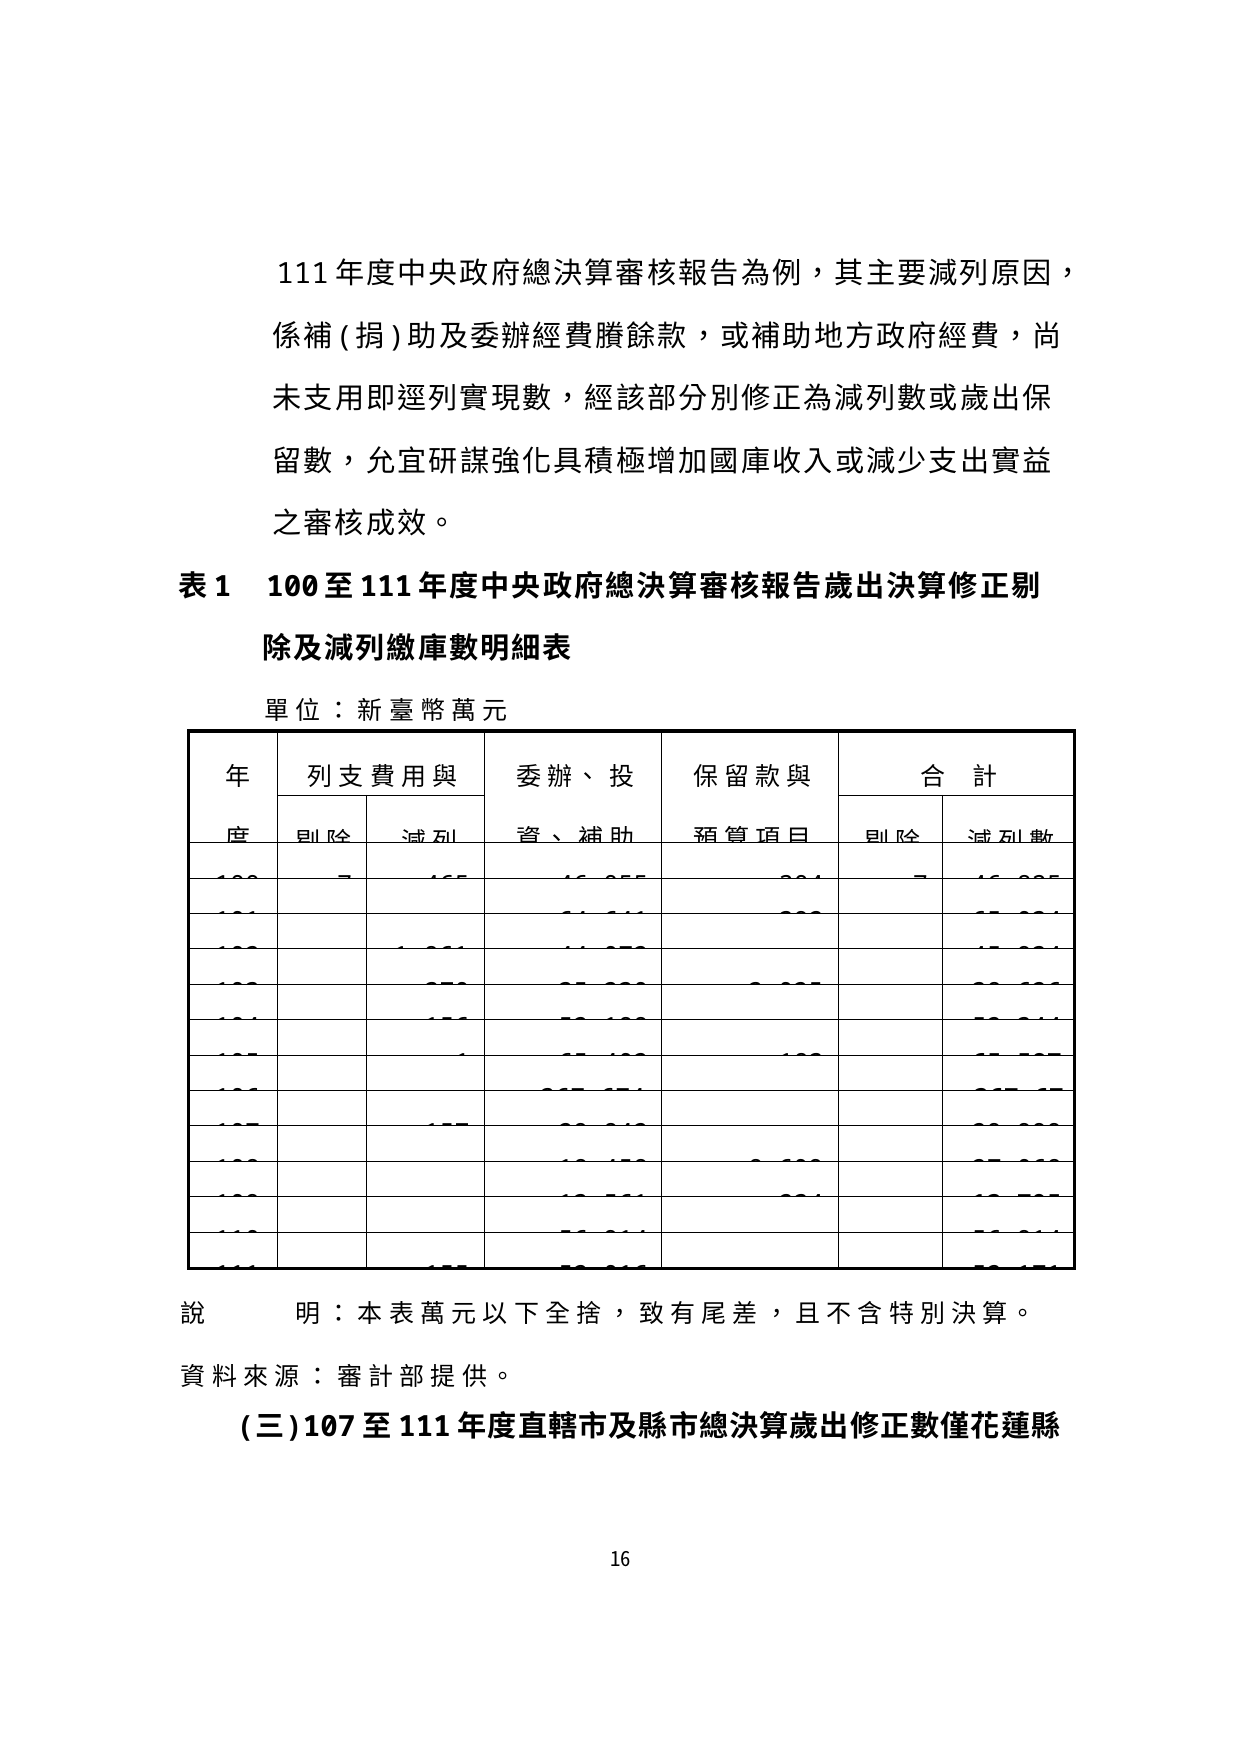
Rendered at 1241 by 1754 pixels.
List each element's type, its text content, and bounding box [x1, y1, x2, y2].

table_cell - [278, 879, 366, 913]
table_cell - [278, 949, 366, 984]
table_cell - [839, 985, 942, 1019]
table_cell 465 [367, 843, 484, 877]
table_header 保留款與預算項目不合或無須保留之減列數 [662, 733, 838, 842]
table_cell 13,561 [485, 1162, 661, 1196]
table_cell 46,825 [943, 843, 1073, 877]
table_header 委辦、投資、補助或各項計畫結餘款之減列數 [485, 733, 661, 842]
table_cell 剔除數 [839, 796, 942, 842]
table_cell 65,402 [485, 1020, 661, 1054]
table_cell - [367, 879, 484, 913]
table_cell 100 [190, 843, 277, 877]
table_cell 7 [839, 843, 942, 877]
text 資料來源：審計部提供。 [177, 1333, 1063, 1395]
table_cell - [662, 1233, 838, 1267]
table_cell 155 [367, 1233, 484, 1267]
text 說 明：本表萬元以下全捨，致有尾差，且不含特別決算。 [177, 1270, 1063, 1333]
table_cell - [278, 1233, 366, 1267]
table_cell 64,641 [485, 879, 661, 913]
table_cell 234 [662, 1162, 838, 1196]
table_cell 106 [190, 1056, 277, 1090]
table_cell 27,068 [943, 1126, 1073, 1161]
table_cell 102 [190, 914, 277, 948]
table_cell - [839, 1056, 942, 1090]
table_cell - [367, 1056, 484, 1090]
table_cell - [662, 914, 838, 948]
table_cell - [662, 985, 838, 1019]
table_cell - [278, 1056, 366, 1090]
table_cell 44,072 [485, 914, 661, 948]
table_cell 111 [190, 1233, 277, 1267]
table_cell - [278, 1020, 366, 1054]
table_cell 367,674 [943, 1056, 1073, 1090]
table_cell - [367, 1126, 484, 1161]
table_cell 1,861 [367, 914, 484, 948]
table_cell - [839, 914, 942, 948]
table_cell 101 [190, 879, 277, 913]
table_cell - [278, 1162, 366, 1196]
table_cell 103 [190, 949, 277, 984]
table_cell 109 [190, 1162, 277, 1196]
table_cell 65,587 [943, 1020, 1073, 1054]
table_cell 18,458 [485, 1126, 661, 1161]
table_cell 38,626 [943, 949, 1073, 984]
text 表1 100至111年度中央政府總決算審核報告歲出決算修正剔除及減列繳庫數明細表 單位：新臺幣萬元 [177, 542, 1063, 729]
table_cell - [662, 1197, 838, 1232]
table_cell 29,999 [943, 1091, 1073, 1125]
table_cell 367,674 [485, 1056, 661, 1090]
table_cell 110 [190, 1197, 277, 1232]
table_cell 183 [662, 1020, 838, 1054]
table_header 合 計 [839, 733, 1073, 795]
table_cell 46,055 [485, 843, 661, 877]
table_cell 52,188 [485, 985, 661, 1019]
table_cell 105 [190, 1020, 277, 1054]
table_cell 13,795 [943, 1162, 1073, 1196]
table_cell 65,034 [943, 879, 1073, 913]
table_cell - [839, 1091, 942, 1125]
table_cell 減列數 [943, 796, 1073, 842]
table_cell 56,914 [943, 1197, 1073, 1232]
table_cell - [839, 1162, 942, 1196]
table_cell - [278, 1126, 366, 1161]
table_cell 35,230 [485, 949, 661, 984]
table_cell 29,842 [485, 1091, 661, 1125]
table_header 年度 [190, 733, 277, 842]
table_cell 156 [367, 985, 484, 1019]
table_cell - [662, 1091, 838, 1125]
table_cell 45,934 [943, 914, 1073, 948]
table_cell 3,025 [662, 949, 838, 984]
table_cell - [278, 1197, 366, 1232]
table_cell 8,609 [662, 1126, 838, 1161]
table_cell - [839, 1233, 942, 1267]
table_cell 157 [367, 1091, 484, 1125]
table_cell - [839, 949, 942, 984]
table_header 列支費用與有關法令規定不合 [278, 733, 484, 795]
table_cell - [839, 1126, 942, 1161]
table_cell 減列數 [367, 796, 484, 842]
table_cell - [278, 1091, 366, 1125]
table_cell 7 [278, 843, 366, 877]
table_cell - [367, 1162, 484, 1196]
table_cell - [278, 985, 366, 1019]
table_cell - [839, 1197, 942, 1232]
table_cell 52,016 [485, 1233, 661, 1267]
table_cell 104 [190, 985, 277, 1019]
table_cell 304 [662, 843, 838, 877]
table_cell - [839, 879, 942, 913]
table_cell 392 [662, 879, 838, 913]
table_cell 370 [367, 949, 484, 984]
table_cell - [839, 1020, 942, 1054]
table_cell - [367, 1197, 484, 1232]
text (三)107至111年度直轄市及縣市總決算歲出修正數僅花蓮縣列有剔除數，且部分年度市縣總決算均無歲出剔除數及減列數，允宜積極監督及加強財務課責 [236, 1395, 1063, 1447]
table_cell 剔除數 [278, 796, 366, 842]
table_cell 52,171 [943, 1233, 1073, 1267]
table_cell 1 [367, 1020, 484, 1054]
table_cell 52,344 [943, 985, 1073, 1019]
table_cell - [662, 1056, 838, 1090]
table_cell 108 [190, 1126, 277, 1161]
table_cell 107 [190, 1091, 277, 1125]
table_cell 56,914 [485, 1197, 661, 1232]
text 至於「列支費用與有關法令規定不合之減列數」、「委辦、投資、補助或各項計畫結餘款之減列數」及「保留款與預算項目不合或無須保留之減列數」部分，以最新111年度中央政府總決算審核報告為例，其主要減列原因，係補(捐)助及委辦經費賸餘款，或補助地方政府經費，尚未支用即逕列實現數，經該部分別修正為減列數或歲出保留數，允宜研謀強化具積極增加國庫收入或減少支出實益之審核成效。 [266, 229, 1063, 542]
table_cell - [278, 914, 366, 948]
